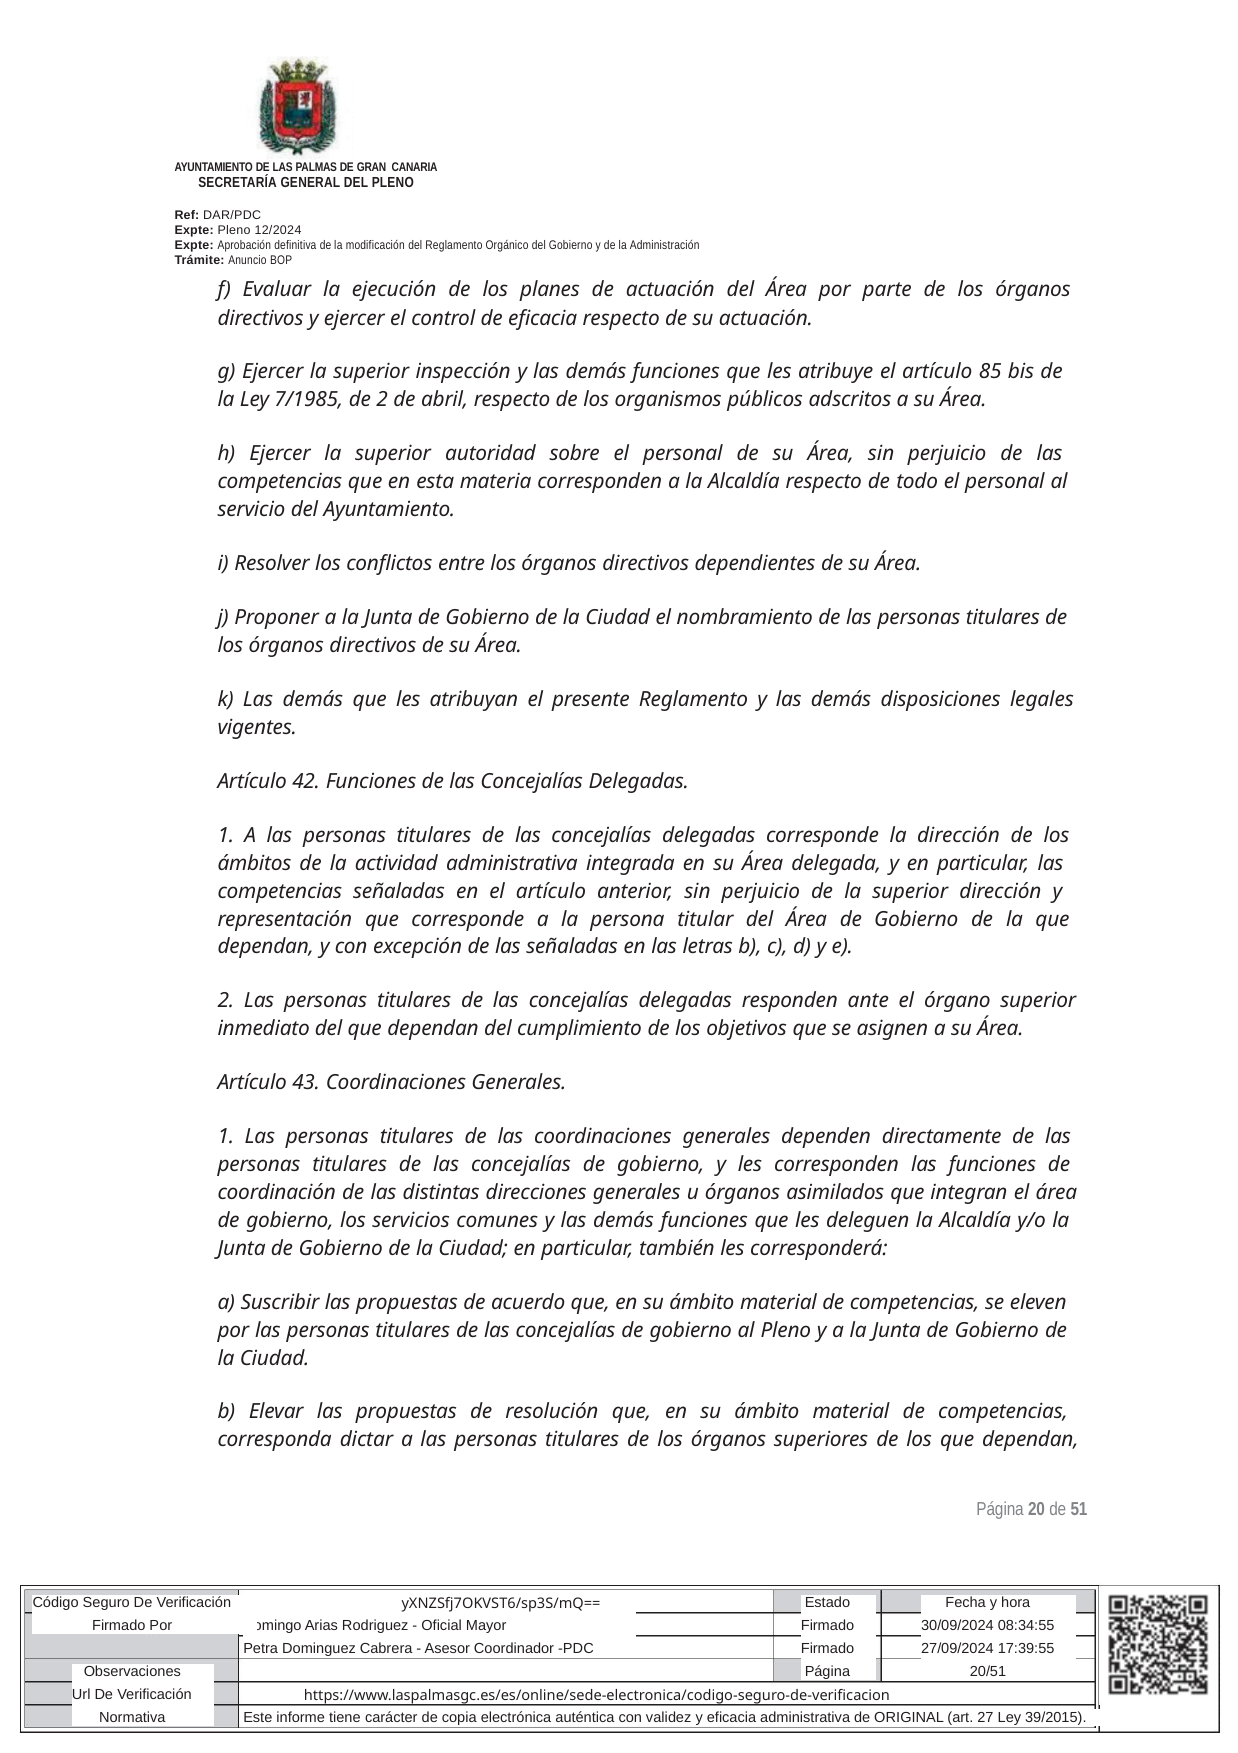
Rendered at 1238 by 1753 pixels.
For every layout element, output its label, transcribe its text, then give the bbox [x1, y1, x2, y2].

text Junta de Gobierno de la Ciudad; en particular, también les corresponderá: [217, 1236, 1112, 1260]
text la Ciudad. [217, 1346, 1113, 1370]
text SECRETARÍA GENERAL DEL PLENO [198, 174, 462, 191]
text AYUNTAMIENTO DE LAS PALMAS DE GRAN CANARIA [174, 160, 462, 174]
text coordinación de las distintas direcciones generales u órganos asimilados que integran el área [217, 1180, 1112, 1204]
text g) Ejercer la superior inspección y las demás funciones que les atribuye el artículo 85 bis de [217, 360, 1112, 383]
text Observaciones [83, 1664, 214, 1680]
text directivos y ejercer el control de eficacia respecto de su actuación. [217, 306, 1112, 330]
text Normativa [99, 1709, 214, 1726]
text Firmado Por [92, 1618, 257, 1634]
text Firmado [801, 1641, 876, 1657]
text dependan, y con excepción de las señaladas en las letras b), c), d) y e). [217, 935, 1112, 959]
text 27/09/2024 17:39:55 [921, 1641, 1076, 1657]
text Trámite: Anuncio BOP [174, 253, 726, 268]
text inmediato del que dependan del cumplimiento de los objetivos que se asignen a su Área. [217, 1017, 1066, 1040]
text Página 20 de 51 [976, 1498, 1112, 1519]
text Código Seguro De Verificación [32, 1595, 257, 1611]
text b) Elevar las propuestas de resolución que, en su ámbito material de competencias, [217, 1400, 1112, 1423]
text Página [804, 1664, 876, 1680]
text competencias señaladas en el artículo anterior, sin perjuicio de la superior dirección y [217, 879, 1112, 903]
text yXNZSfj7OKVST6/sp3S/mQ== [401, 1598, 636, 1611]
text corresponda dictar a las personas titulares de los órganos superiores de los que dependan, [217, 1428, 1112, 1452]
text Estado [804, 1595, 876, 1611]
text 20/51 [969, 1664, 1076, 1680]
text Domingo Arias Rodriguez - Oficial Mayor [257, 1618, 636, 1634]
text Artículo 43. Coordinaciones Generales. [217, 1070, 603, 1094]
text servicio del Ayuntamiento. [217, 497, 1112, 521]
text j) Proponer a la Junta de Gobierno de la Ciudad el nombramiento de las personas titulares de [217, 605, 1112, 629]
text de gobierno, los servicios comunes y las demás funciones que les deleguen la Alcaldía y/o la [217, 1208, 1112, 1232]
text por las personas titulares de las concejalías de gobierno al Pleno y a la Junta de Gobierno de [217, 1318, 1113, 1342]
text Ref: DAR/PDC [174, 208, 321, 223]
text 30/09/2024 08:34:55 [921, 1618, 1076, 1634]
text vigentes. [217, 715, 1112, 739]
text personas titulares de las concejalías de gobierno, y les corresponden las funciones de [217, 1152, 1112, 1176]
text i) Resolver los conflictos entre los órganos directivos dependientes de su Área. [217, 551, 972, 575]
text Petra Dominguez Cabrera - Asesor Coordinador -PDC [243, 1641, 636, 1657]
text ámbitos de la actividad administrativa integrada en su Área delegada, y en particular, las [217, 851, 1112, 875]
text los órganos directivos de su Área. [217, 633, 1112, 657]
text 1. A las personas titulares de las concejalías delegadas corresponde la dirección de los [217, 823, 1112, 847]
text 1. Las personas titulares de las coordinaciones generales dependen directamente de las [217, 1124, 1112, 1148]
text 2. Las personas titulares de las concejalías delegadas responden ante el órgano superior [217, 989, 1112, 1012]
text h) Ejercer la superior autoridad sobre el personal de su Área, sin perjuicio de las [217, 442, 1112, 466]
text competencias que en esta materia corresponden a la Alcaldía respecto de todo el personal al [217, 469, 1112, 493]
text https://www.laspalmasgc.es/es/online/sede-electronica/codigo-seguro-de-verificacion [304, 1689, 1055, 1703]
text Expte: Pleno 12/2024 [174, 223, 321, 238]
text Artículo 42. Funciones de las Concejalías Delegadas. [217, 769, 726, 793]
text a) Suscribir las propuestas de acuerdo que, en su ámbito material de competencias, se eleven [217, 1290, 1113, 1314]
text Fecha y hora [945, 1595, 1076, 1611]
text f) Evaluar la ejecución de los planes de actuación del Área por parte de los órganos [217, 278, 1112, 302]
text Url De Verificación [72, 1687, 214, 1703]
text Este informe tiene carácter de copia electrónica auténtica con validez y eficacia administrativa de ORIGINAL (art. 27 Ley 39/2015). [243, 1709, 1113, 1726]
text k) Las demás que les atribuyan el presente Reglamento y las demás disposiciones legales [217, 687, 1112, 711]
text Firmado [801, 1618, 876, 1634]
text Expte: Aprobación definitiva de la modificación del Reglamento Orgánico del Gobierno y de la Administración [174, 238, 726, 253]
text representación que corresponde a la persona titular del Área de Gobierno de la que [217, 907, 1112, 931]
text la Ley 7/1985, de 2 de abril, respecto de los organismos públicos adscritos a su Área. [217, 388, 1112, 412]
